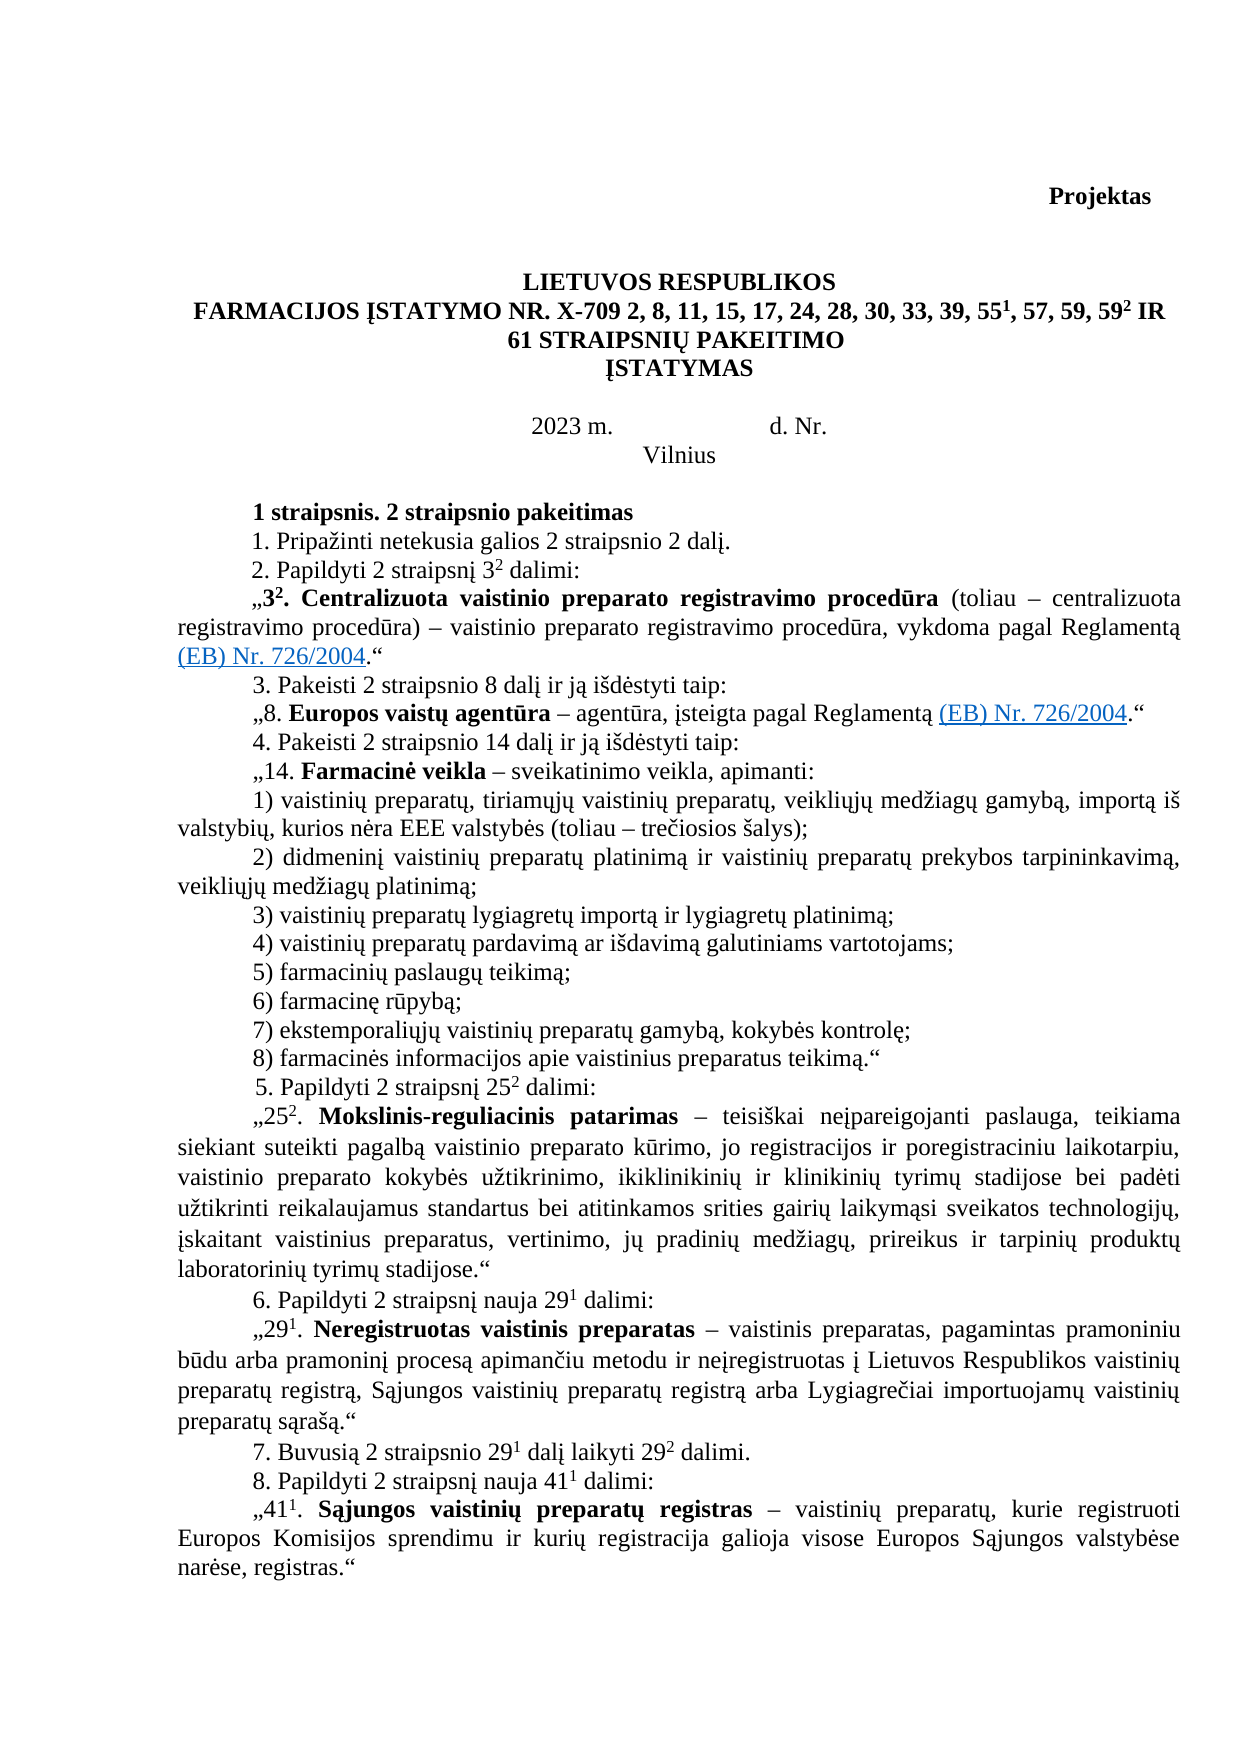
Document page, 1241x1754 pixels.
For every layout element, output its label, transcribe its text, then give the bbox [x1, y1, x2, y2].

text „8. Europos vaistų agentūra – agentūra, įsteigta pagal Reglamentą (EB) Nr. 726/2004.“ [177, 698, 1181, 727]
text 4. Pakeisti 2 straipsnio 14 dalį ir ją išdėstyti taip: [177, 727, 1181, 756]
text 5) farmacinių paslaugų teikimą; [177, 957, 1181, 986]
text 6. Papildyti 2 straipsnį nauja 291 dalimi: [177, 1285, 1181, 1314]
text 1. Pripažinti netekusia galios 2 straipsnio 2 dalį. [177, 526, 1181, 555]
text 2. Papildyti 2 straipsnį 32 dalimi: [177, 555, 1181, 583]
text „411. Sąjungos vaistinių preparatų registras – vaistinių preparatų, kurie registruoti Europos Komisijos sprendimu ir kurių registracija galioja visose Europos Sąjungos valstybėse narėse, registras.“ [177, 1494, 1181, 1581]
subtitle ĮSTATYMAS [177, 353, 1181, 382]
text „252. Mokslinis-reguliacinis patarimas – teisiškai neįpareigojanti paslauga, teikiama siekiant suteikti pagalbą vaistinio preparato kūrimo, jo registracijos ir poregistraciniu laikotarpiu, vaistinio preparato kokybės užtikrinimo, ikiklinikinių ir klinikinių tyrimų stadijose bei padėti užtikrinti reikalaujamus standartus bei atitinkamos srities gairių laikymąsi sveikatos technologijų, įskaitant vaistinius preparatus, vertinimo, jų pradinių medžiagų, prireikus ir tarpinių produktų laboratorinių tyrimų stadijose.“ [177, 1101, 1181, 1283]
text 1) vaistinių preparatų, tiriamųjų vaistinių preparatų, veikliųjų medžiagų gamybą, importą iš valstybių, kurios nėra EEE valstybės (toliau – trečiosios šalys); [177, 785, 1181, 842]
subtitle FARMACIJOS ĮSTATYMO NR. X-709 2, 8, 11, 15, 17, 24, 28, 30, 33, 39, 551, 57, 59, 592 IR 61 STRAIPSNIŲ PAKEITIMO [177, 296, 1181, 353]
text 4) vaistinių preparatų pardavimą ar išdavimą galutiniams vartotojams; [177, 928, 1181, 957]
subtitle 2023 m. d. Nr. [177, 411, 1181, 440]
text „32. Centralizuota vaistinio preparato registravimo procedūra (toliau – centralizuota registravimo procedūra) – vaistinio preparato registravimo procedūra, vykdoma pagal Reglamentą (EB) Nr. 726/2004.“ [177, 583, 1181, 670]
text 1 straipsnis. 2 straipsnio pakeitimas [252, 497, 1181, 526]
text 3. Pakeisti 2 straipsnio 8 dalį ir ją išdėstyti taip: [177, 670, 1181, 698]
subtitle LIETUVOS RESPUBLIKOS [177, 267, 1181, 296]
text 8) farmacinės informacijos apie vaistinius preparatus teikimą.“ [177, 1043, 1181, 1072]
text 7. Buvusią 2 straipsnio 291 dalį laikyti 292 dalimi. [177, 1437, 1181, 1466]
text 3) vaistinių preparatų lygiagretų importą ir lygiagretų platinimą; [177, 900, 1181, 928]
text „14. Farmacinė veikla – sveikatinimo veikla, apimanti: [177, 756, 1181, 785]
text 5. Papildyti 2 straipsnį 252 dalimi: [177, 1072, 1181, 1101]
text „291. Neregistruotas vaistinis preparatas – vaistinis preparatas, pagamintas pramoniniu būdu arba pramoninį procesą apimančiu metodu ir neįregistruotas į Lietuvos Respublikos vaistinių preparatų registrą, Sąjungos vaistinių preparatų registrą arba Lygiagrečiai importuojamų vaistinių preparatų sąrašą.“ [177, 1314, 1181, 1435]
subtitle Vilnius [177, 440, 1181, 468]
text 8. Papildyti 2 straipsnį nauja 411 dalimi: [177, 1466, 1181, 1494]
subtitle Projektas [1048, 181, 1181, 210]
text 7) ekstemporaliųjų vaistinių preparatų gamybą, kokybės kontrolę; [177, 1015, 1181, 1043]
text 2) didmeninį vaistinių preparatų platinimą ir vaistinių preparatų prekybos tarpininkavimą, veikliųjų medžiagų platinimą; [177, 842, 1181, 900]
text 6) farmacinę rūpybą; [177, 986, 1181, 1015]
